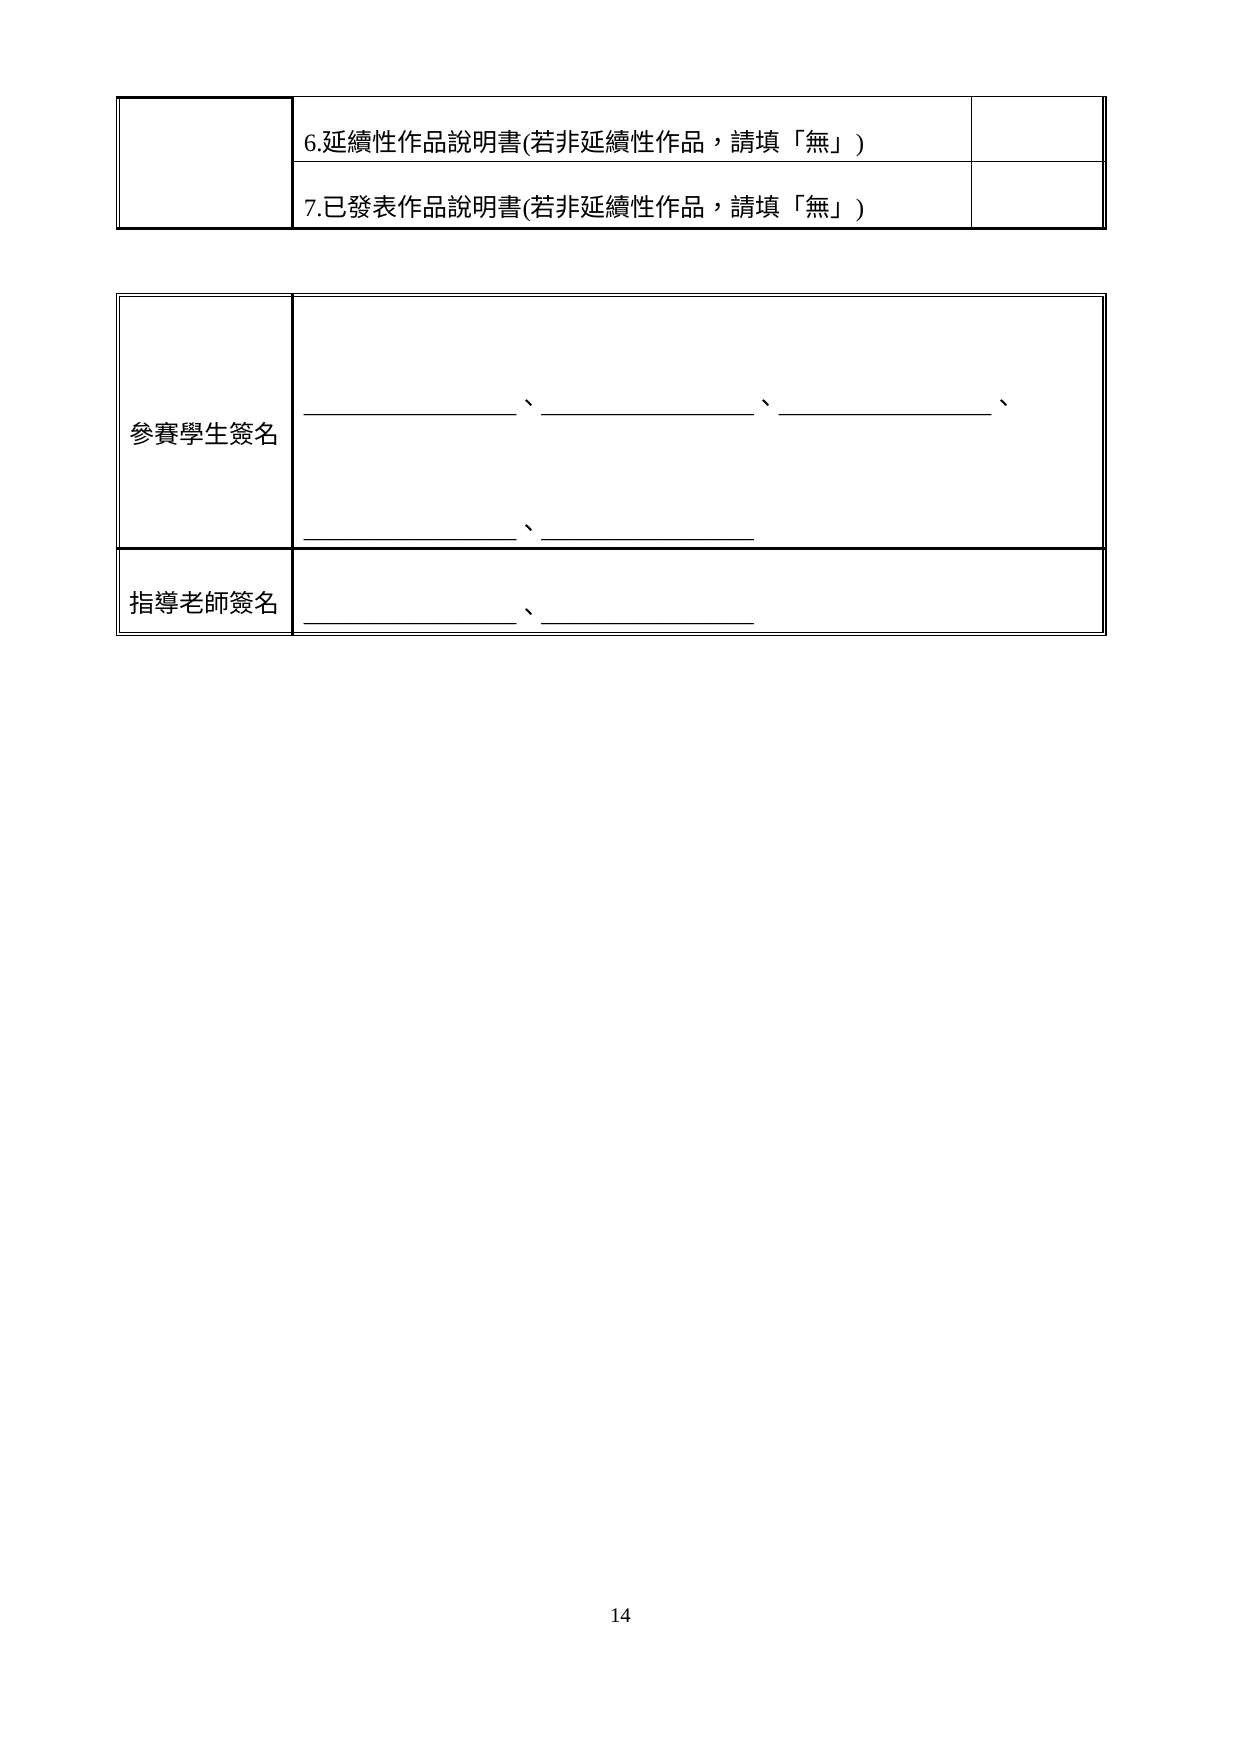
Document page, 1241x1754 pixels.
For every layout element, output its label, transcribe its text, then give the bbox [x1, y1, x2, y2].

table_cell [120, 99, 291, 227]
table_cell 6.延續性作品說明書(若非延續性作品，請填「無」) [294, 97, 971, 161]
table_cell 指導老師簽名 [120, 550, 291, 631]
table_cell 7.已發表作品說明書(若非延續性作品，請填「無」) [294, 162, 971, 227]
table_header 參賽學生簽名 [120, 297, 291, 547]
table_cell [972, 162, 1102, 227]
table_header _________________、_________________、_________________、 _________________、_________________ [294, 297, 1102, 547]
table_cell [972, 97, 1102, 161]
table_cell _________________、_________________ [294, 550, 1102, 631]
